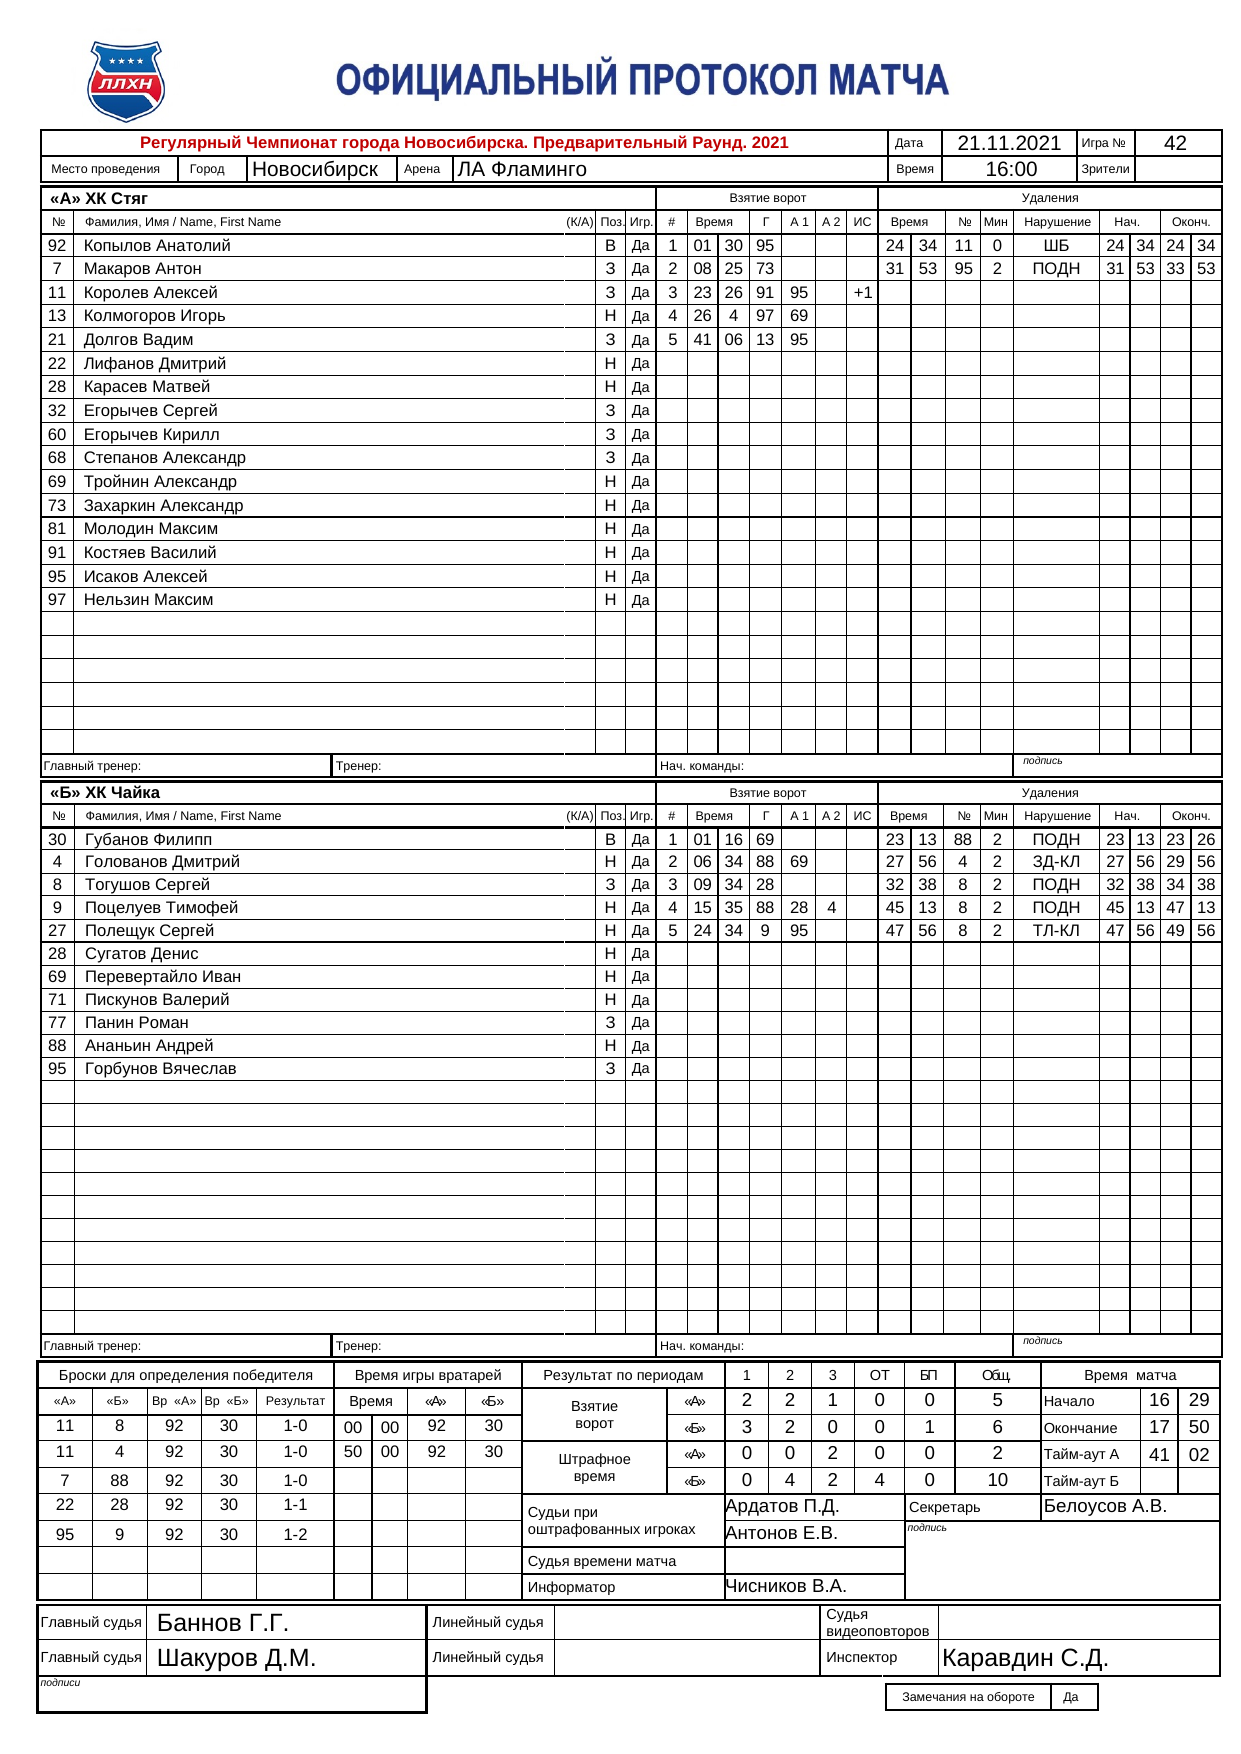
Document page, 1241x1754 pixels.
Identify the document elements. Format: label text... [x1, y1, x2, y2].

table_cell [750, 707, 781, 729]
table_cell [750, 659, 781, 682]
table_cell [626, 1242, 655, 1264]
table_cell [981, 1219, 1013, 1241]
table_cell 50 [1179, 1415, 1219, 1440]
table_cell [912, 730, 945, 753]
table_cell [335, 1547, 371, 1573]
table_cell [879, 1265, 910, 1287]
table_cell [1179, 1468, 1219, 1493]
table_cell 23 [1100, 829, 1129, 849]
table_cell [428, 1677, 882, 1711]
table_cell 56 [1192, 850, 1221, 872]
table_cell [719, 1058, 749, 1079]
table_cell [565, 1219, 595, 1241]
table_cell [565, 829, 595, 849]
table_cell 56 [912, 920, 943, 941]
table_cell [944, 1058, 980, 1079]
table_cell Королев Алексей [74, 281, 564, 303]
table_cell 06 [688, 850, 717, 872]
table_cell [688, 352, 717, 374]
table_cell Ардатов П.Д. [726, 1495, 904, 1520]
table_cell Белоусов А.В. [1042, 1495, 1219, 1520]
table_cell [1100, 1265, 1129, 1287]
table_cell [981, 1242, 1013, 1264]
table_cell [42, 1311, 74, 1333]
table_cell [202, 1547, 256, 1573]
table_cell [879, 1173, 910, 1195]
table_cell 32 [1100, 874, 1129, 895]
table_cell [596, 1150, 625, 1172]
table_cell [42, 1196, 74, 1218]
table_cell [719, 1265, 749, 1287]
table_cell [816, 257, 846, 280]
table_cell [1192, 1196, 1221, 1218]
table_cell [688, 1104, 717, 1126]
table_cell [565, 399, 595, 422]
table_cell [944, 1150, 980, 1172]
table_cell [1100, 1150, 1129, 1172]
table_cell [1100, 399, 1129, 422]
table_cell [750, 1058, 781, 1079]
table_cell [719, 376, 749, 398]
table_cell 9 [750, 920, 781, 941]
table_cell [750, 1150, 781, 1172]
table_cell [74, 707, 564, 729]
table_cell [750, 494, 781, 516]
table_cell [847, 850, 877, 872]
table_cell 31 [1100, 257, 1129, 280]
table_cell 13 [912, 896, 943, 918]
table_cell [816, 659, 846, 682]
table_cell [946, 352, 980, 374]
table_cell 1 [657, 235, 687, 256]
table_cell [565, 730, 595, 753]
table_cell [1014, 376, 1099, 398]
table_cell [912, 588, 945, 611]
table_cell [847, 1288, 877, 1310]
table_cell Нач. [1100, 805, 1160, 826]
table_cell Голованов Дмитрий [75, 850, 564, 872]
table_cell [1100, 730, 1129, 753]
table_cell 8 [944, 896, 980, 918]
table_cell [1014, 1150, 1099, 1172]
table_cell [946, 541, 980, 564]
table_cell № [944, 805, 980, 826]
table_cell [657, 1150, 687, 1172]
table_cell 24 [688, 920, 717, 941]
table_cell [816, 1058, 846, 1079]
table_header Да [1052, 1685, 1097, 1709]
table_cell [1014, 636, 1099, 658]
table_cell 91 [750, 281, 781, 303]
table_cell [75, 1081, 564, 1103]
table_cell Горбунов Вячеслав [75, 1058, 564, 1079]
table_cell [750, 612, 781, 634]
table_cell [1131, 565, 1160, 587]
table_cell [847, 446, 877, 469]
table_cell [1161, 989, 1190, 1011]
table_cell [816, 541, 846, 564]
table_cell [688, 636, 717, 658]
table_cell +1 [847, 281, 877, 303]
table_cell [373, 1547, 407, 1573]
table_cell [1100, 588, 1129, 611]
table_cell 13 [912, 829, 943, 849]
table_cell 28 [42, 943, 74, 964]
table_cell [719, 1104, 749, 1126]
table_cell [1131, 518, 1160, 540]
table_cell [782, 874, 815, 895]
table_cell Н [596, 352, 625, 374]
table_cell [1100, 281, 1129, 303]
table_cell 92 [148, 1468, 201, 1493]
table_cell [981, 588, 1013, 611]
table_cell 2 [981, 920, 1013, 941]
table_cell [1161, 612, 1190, 634]
table_header Взятие ворот [657, 783, 877, 803]
table_cell [981, 305, 1013, 327]
table_cell [1100, 707, 1129, 729]
table_cell [565, 989, 595, 1011]
table_cell [1131, 305, 1160, 327]
table_cell Н [596, 305, 625, 327]
table_cell [1192, 1058, 1221, 1079]
table_cell 4 [816, 896, 846, 918]
table_cell 92 [42, 235, 73, 256]
table_cell [688, 966, 717, 987]
table_cell [1014, 612, 1099, 634]
table_cell [1161, 423, 1190, 445]
table_cell 00 [373, 1416, 407, 1440]
table_cell Шакуров Д.М. [147, 1640, 425, 1675]
table_cell [596, 1104, 625, 1126]
table_cell 24 [879, 235, 910, 256]
table_cell [879, 565, 910, 587]
table_cell [782, 683, 815, 706]
table_cell ПОДН [1014, 257, 1099, 280]
table_cell [1192, 943, 1221, 964]
table_cell 71 [42, 989, 74, 1011]
table_cell [1192, 446, 1221, 469]
table_cell [944, 1242, 980, 1264]
table_cell [750, 1104, 781, 1126]
table_cell [981, 966, 1013, 987]
table_cell [719, 494, 749, 516]
table_cell [1100, 989, 1129, 1011]
table_cell [688, 943, 717, 964]
table_cell 35 [719, 896, 749, 918]
table_cell [912, 399, 945, 422]
table_cell [657, 1104, 687, 1126]
table_cell А 1 [782, 211, 815, 233]
table_cell [719, 636, 749, 658]
table_cell [912, 494, 945, 516]
table_cell [1014, 328, 1099, 351]
table_header Игра № [1078, 131, 1134, 155]
table_cell [657, 494, 687, 516]
table_cell [912, 966, 943, 987]
table_cell [719, 989, 749, 1011]
table_cell [981, 730, 1013, 753]
table_cell Ананьин Андрей [75, 1035, 564, 1057]
table_cell Начало [1042, 1389, 1140, 1413]
table_cell [816, 636, 846, 658]
table_cell 34 [1161, 874, 1190, 895]
table_cell Захаркин Александр [74, 494, 564, 516]
table_cell 30 [202, 1468, 256, 1493]
table_cell Г [750, 805, 781, 826]
table_cell 21 [42, 328, 73, 351]
table_cell [626, 636, 655, 658]
table_cell [1161, 683, 1190, 706]
table_header 2 [769, 1363, 811, 1387]
table_cell [565, 588, 595, 611]
table_cell [719, 1288, 749, 1310]
table_cell [408, 1574, 465, 1599]
table_cell 34 [1131, 235, 1160, 256]
table_cell [93, 1574, 147, 1599]
table_cell [912, 1219, 943, 1241]
table_cell [1131, 1104, 1160, 1126]
table_cell [596, 1196, 625, 1218]
table_cell [847, 683, 877, 706]
table_cell Секретарь [906, 1495, 1040, 1520]
table_cell [1099, 1682, 1220, 1711]
table_cell [565, 707, 595, 729]
table_cell [946, 612, 980, 634]
table_cell [946, 730, 980, 753]
table_cell [816, 1012, 846, 1033]
table_cell [944, 1173, 980, 1195]
table_cell 30 [202, 1521, 256, 1546]
table_cell [816, 446, 846, 469]
table_cell [688, 1311, 717, 1333]
table_header 1 [726, 1363, 768, 1387]
table_cell [565, 281, 595, 303]
table_cell Н [596, 494, 625, 516]
table_cell 27 [42, 920, 74, 941]
table_cell [1192, 612, 1221, 634]
table_cell [688, 399, 717, 422]
table_cell [1131, 1196, 1160, 1218]
table_cell [912, 1035, 943, 1057]
table_cell 34 [1192, 235, 1221, 256]
table_cell [75, 1242, 564, 1264]
table_cell «Б» [93, 1389, 147, 1413]
table_cell [847, 707, 877, 729]
table_cell [1131, 1219, 1160, 1241]
table_cell [847, 305, 877, 327]
table_cell [257, 1547, 333, 1573]
table_cell [565, 966, 595, 987]
table_cell [847, 920, 877, 941]
table_cell [1014, 1035, 1099, 1057]
table_cell [626, 1081, 655, 1103]
table_cell 3 [657, 281, 687, 303]
table_cell [719, 730, 749, 753]
table_cell [912, 683, 945, 706]
table_cell [688, 683, 717, 706]
table_cell 69 [42, 966, 74, 987]
table_cell [1161, 966, 1190, 987]
table_cell 95 [782, 328, 815, 351]
table_cell Перевертайло Иван [75, 966, 564, 987]
table_cell З [596, 1058, 625, 1079]
table_cell [912, 1127, 943, 1149]
table_cell [565, 636, 595, 658]
table_cell [981, 376, 1013, 398]
table_cell ШБ [1014, 235, 1099, 256]
table_cell [42, 1288, 74, 1310]
table_cell [202, 1574, 256, 1599]
table_cell Оконч. [1161, 805, 1221, 826]
table_cell 30 [42, 829, 74, 849]
table_cell [847, 1219, 877, 1241]
table_header Броски для определения победителя [39, 1363, 333, 1387]
table_cell 13 [1131, 896, 1160, 918]
table_cell Н [596, 1035, 625, 1057]
table_cell Каравдин С.Д. [939, 1640, 1219, 1675]
table_cell [1014, 281, 1099, 303]
table_cell [750, 636, 781, 658]
table_cell [946, 305, 980, 327]
table_cell [1192, 683, 1221, 706]
table_cell [750, 1219, 781, 1241]
table_cell [1161, 518, 1190, 540]
table_cell [1161, 1127, 1190, 1149]
table_cell [782, 446, 815, 469]
table_cell 5 [657, 328, 687, 351]
table_cell [596, 1127, 625, 1149]
table_cell [816, 966, 846, 987]
table_cell 26 [1192, 829, 1221, 849]
table_cell Степанов Александр [74, 446, 564, 469]
table_cell [657, 423, 687, 445]
table_cell [1161, 1288, 1190, 1310]
table_cell # [657, 805, 687, 826]
table_cell 26 [688, 305, 717, 327]
table_cell 0 [769, 1442, 811, 1467]
table_cell [1161, 588, 1190, 611]
table_cell 91 [42, 541, 73, 564]
table_cell [74, 683, 564, 706]
table_cell [1161, 470, 1190, 493]
table_cell [981, 1173, 1013, 1195]
table_cell 88 [93, 1468, 147, 1493]
table_cell 13 [1131, 829, 1160, 849]
table_cell [1014, 1219, 1099, 1241]
table_cell [373, 1574, 407, 1599]
table_cell [565, 541, 595, 564]
table_cell 5 [956, 1389, 1040, 1413]
table_cell [912, 1173, 943, 1195]
table_cell [688, 989, 717, 1011]
table_cell 2 [812, 1468, 854, 1493]
table_cell [1192, 588, 1221, 611]
table_cell [847, 896, 877, 918]
table_cell 32 [879, 874, 910, 895]
table_cell [981, 1265, 1013, 1287]
table_cell [1192, 1242, 1221, 1264]
table_cell [688, 1288, 717, 1310]
table_cell [750, 376, 781, 398]
table_cell [335, 1468, 371, 1493]
table_cell [816, 305, 846, 327]
table_cell Да [626, 989, 655, 1011]
table_cell 0 [855, 1389, 904, 1413]
table_cell [75, 1196, 564, 1218]
table_cell Новосибирск [248, 157, 396, 181]
table_cell [1014, 1288, 1099, 1310]
table_cell [750, 1288, 781, 1310]
table_cell [912, 565, 945, 587]
table_cell [565, 1150, 595, 1172]
table_cell [847, 470, 877, 493]
table_cell [1161, 1242, 1190, 1264]
table_cell [42, 1219, 74, 1241]
table_cell [912, 1242, 943, 1264]
table_cell 30 [202, 1441, 256, 1467]
table_cell [1192, 328, 1221, 351]
table_cell [657, 1058, 687, 1079]
table_cell Линейный судья [428, 1606, 554, 1639]
table_cell Время [879, 805, 943, 826]
table_cell [1161, 565, 1190, 587]
table_cell 06 [719, 328, 749, 351]
table_cell «А» [39, 1389, 92, 1413]
table_cell [782, 659, 815, 682]
table_cell [816, 1035, 846, 1057]
table_cell [1192, 659, 1221, 682]
table_cell Макаров Антон [74, 257, 564, 280]
table_cell Н [596, 541, 625, 564]
table_cell 0 [905, 1468, 954, 1493]
table_cell 2 [812, 1442, 854, 1467]
table_cell 69 [782, 850, 815, 872]
table_cell 38 [912, 874, 943, 895]
table_cell # [657, 211, 687, 233]
table_cell [816, 423, 846, 445]
table_cell [816, 1311, 846, 1333]
table_cell [782, 989, 815, 1011]
table_cell 4 [719, 305, 749, 327]
table_cell [565, 874, 595, 895]
table_cell [879, 1127, 910, 1149]
table_cell [257, 1574, 333, 1599]
table_cell [981, 989, 1013, 1011]
table_cell [782, 423, 815, 445]
table_cell [879, 1081, 910, 1103]
table_cell 88 [750, 896, 781, 918]
table_cell [565, 565, 595, 587]
table_cell 16 [1141, 1389, 1177, 1413]
table_cell [688, 1150, 717, 1172]
table_cell [946, 376, 980, 398]
table_cell [816, 850, 846, 872]
table_cell [1100, 1035, 1129, 1057]
table_cell [42, 1173, 74, 1195]
table_cell [626, 612, 655, 634]
table_cell [782, 399, 815, 422]
table_cell [688, 1242, 717, 1264]
table_cell [657, 1196, 687, 1218]
table_cell Окончание [1042, 1415, 1140, 1440]
table_cell [1131, 1311, 1160, 1333]
table_cell [596, 636, 625, 658]
table_cell [879, 446, 910, 469]
table_cell [782, 352, 815, 374]
table_cell [719, 659, 749, 682]
table_cell [912, 281, 945, 303]
table_cell [1131, 328, 1160, 351]
table_cell [565, 1081, 595, 1103]
table_cell [466, 1547, 521, 1573]
table_cell [879, 707, 910, 729]
table_cell [981, 541, 1013, 564]
table_cell [596, 612, 625, 634]
table_cell [657, 446, 687, 469]
table_cell 24 [1161, 235, 1190, 256]
table_cell [1131, 636, 1160, 658]
table_cell [750, 1242, 781, 1264]
table_cell [1014, 423, 1099, 445]
table_cell [912, 305, 945, 327]
table_cell [688, 1265, 717, 1287]
table_cell [1192, 565, 1221, 587]
table_cell [750, 1012, 781, 1033]
table_cell Фамилия, Имя / Name, First Name [75, 805, 565, 826]
table_cell [1014, 1311, 1099, 1333]
table_cell [719, 683, 749, 706]
table_cell [750, 683, 781, 706]
table_cell [879, 494, 910, 516]
table_cell [912, 1012, 943, 1033]
table_cell Главный судья [39, 1640, 146, 1675]
table_cell [74, 730, 564, 753]
table_cell [719, 1012, 749, 1033]
table_cell [1014, 399, 1099, 422]
table_cell [1192, 966, 1221, 987]
table_cell [657, 565, 687, 587]
table_cell 27 [879, 850, 910, 872]
table_cell [373, 1494, 407, 1520]
table_cell [981, 612, 1013, 634]
table_cell [657, 1081, 687, 1103]
table_cell [782, 376, 815, 398]
table_cell [912, 1196, 943, 1218]
table_cell [879, 1311, 910, 1333]
table_cell Время [879, 211, 945, 233]
table_cell Егорычев Сергей [74, 399, 564, 422]
table_cell [1131, 612, 1160, 634]
table_cell В [596, 235, 625, 256]
table_cell [782, 829, 815, 849]
table_cell 45 [1100, 896, 1129, 918]
table_cell [750, 1265, 781, 1287]
table_cell Долгов Вадим [74, 328, 564, 351]
table_cell 31 [879, 257, 910, 280]
table_cell [42, 683, 73, 706]
table_cell [912, 1288, 943, 1310]
table_cell [816, 1242, 846, 1264]
table_cell [981, 707, 1013, 729]
table_cell 26 [719, 281, 749, 303]
table_cell [1161, 541, 1190, 564]
table_cell [1192, 423, 1221, 445]
table_cell Колмогоров Игорь [74, 305, 564, 327]
table_cell 92 [148, 1494, 201, 1520]
table_cell [847, 494, 877, 516]
table_cell Н [596, 565, 625, 587]
table_cell [750, 565, 781, 587]
table_cell 8 [42, 874, 74, 895]
table_cell [1192, 399, 1221, 422]
table_cell [1014, 541, 1099, 564]
table_cell [1014, 683, 1099, 706]
table_cell [565, 494, 595, 516]
table_cell [879, 730, 910, 753]
table_cell [75, 1150, 564, 1172]
table_cell [1192, 1127, 1221, 1149]
table_cell [1131, 1035, 1160, 1057]
table_cell 56 [912, 850, 943, 872]
table_cell [335, 1494, 371, 1520]
table_cell 34 [719, 920, 749, 941]
table_cell 41 [1141, 1441, 1177, 1467]
table_cell [1192, 1288, 1221, 1310]
table_cell [1131, 966, 1160, 987]
table_cell [816, 1196, 846, 1218]
table_cell 92 [148, 1441, 201, 1467]
table_cell [688, 1127, 717, 1149]
table_cell 33 [1161, 257, 1190, 280]
table_cell 2 [956, 1442, 1040, 1467]
table_cell Тренер: [333, 1335, 655, 1356]
table_cell [688, 1219, 717, 1241]
table_cell [981, 494, 1013, 516]
table_cell [657, 470, 687, 493]
table_cell [816, 1150, 846, 1172]
table_cell 47 [879, 920, 910, 941]
table_cell [1100, 423, 1129, 445]
table_cell [1131, 470, 1160, 493]
table_cell Да [626, 829, 655, 849]
table_cell [782, 636, 815, 658]
table_cell З [596, 399, 625, 422]
table_cell [42, 636, 73, 658]
table_header 3 [812, 1363, 854, 1387]
table_cell [847, 352, 877, 374]
table_cell [719, 1081, 749, 1103]
table_cell [750, 1196, 781, 1218]
table_cell [847, 730, 877, 753]
table_cell [596, 659, 625, 682]
table_cell [626, 1288, 655, 1310]
table_cell [1100, 1012, 1129, 1033]
table_cell [39, 1574, 92, 1599]
table_cell Время [889, 157, 941, 181]
table_cell Поз. [596, 211, 625, 233]
table_cell [42, 1150, 74, 1172]
table_cell [981, 1127, 1013, 1149]
table_cell 16:00 [943, 157, 1076, 181]
table_cell [847, 1173, 877, 1195]
table_cell 2 [981, 896, 1013, 918]
table_cell Антонов Е.В. [726, 1521, 904, 1546]
table_cell [879, 612, 910, 634]
table_header Удаления [879, 188, 1221, 209]
table_cell [466, 1468, 521, 1493]
table_cell Фамилия, Имя / Name, First Name [74, 211, 565, 233]
table_cell [1100, 612, 1129, 634]
table_cell [688, 494, 717, 516]
table_cell [981, 1311, 1013, 1333]
table_header Взятие ворот [657, 188, 877, 209]
table_cell [816, 1288, 846, 1310]
table_cell 7 [42, 257, 73, 280]
table_cell [148, 1574, 201, 1599]
table_cell [912, 352, 945, 374]
table_cell 34 [912, 235, 945, 256]
table_cell [657, 966, 687, 987]
table_cell Место проведения [42, 157, 177, 181]
table_cell [565, 1035, 595, 1057]
table_cell [1014, 1265, 1099, 1287]
table_cell Судья времени матча [523, 1548, 724, 1573]
table_header Регулярный Чемпионат города Новосибирска. Предварительный Раунд. 2021 [42, 131, 887, 155]
table_cell [782, 707, 815, 729]
table_cell [1161, 1081, 1190, 1103]
table_cell Да [626, 257, 655, 280]
table_cell 49 [1161, 920, 1190, 941]
table_cell [1131, 1150, 1160, 1172]
table_cell 2 [769, 1389, 811, 1413]
table_cell [981, 659, 1013, 682]
table_cell [847, 376, 877, 398]
table_cell [847, 565, 877, 587]
table_cell [657, 1219, 687, 1241]
table_cell [816, 588, 846, 611]
table_cell [42, 1265, 74, 1287]
table_cell [981, 328, 1013, 351]
table_cell [565, 1196, 595, 1218]
table_cell [879, 943, 910, 964]
table_cell Молодин Максим [74, 518, 564, 540]
table_cell 01 [688, 235, 717, 256]
table_cell [626, 730, 655, 753]
table_cell [912, 612, 945, 634]
table_header Общ. [956, 1363, 1040, 1387]
table_cell [596, 1265, 625, 1287]
table_cell [879, 683, 910, 706]
table_cell Нельзин Максим [74, 588, 564, 611]
table_cell [946, 328, 980, 351]
table_cell З [596, 874, 625, 895]
table_cell [879, 659, 910, 682]
table_cell [946, 446, 980, 469]
table_cell [944, 966, 980, 987]
table_cell [335, 1521, 371, 1546]
table_cell [816, 1081, 846, 1103]
table_cell [1131, 1265, 1160, 1287]
table_cell [847, 518, 877, 540]
table_cell подпись [906, 1522, 1219, 1599]
table_cell [782, 1058, 815, 1079]
table_header 21.11.2021 [943, 131, 1076, 155]
table_cell 0 [905, 1389, 954, 1413]
table_cell [782, 730, 815, 753]
table_cell [1131, 423, 1160, 445]
table_cell 2 [726, 1389, 768, 1413]
table_cell [879, 305, 910, 327]
table_cell [1100, 352, 1129, 374]
table_cell [596, 1311, 625, 1333]
table_cell З [596, 446, 625, 469]
table_cell Нач. команды: [657, 755, 1012, 776]
table_cell [912, 1150, 943, 1172]
table_cell [1131, 399, 1160, 422]
table_cell [565, 1311, 595, 1333]
table_cell «А» [668, 1442, 724, 1467]
table_cell Да [626, 565, 655, 587]
table_cell Нач. команды: [657, 1335, 1012, 1356]
table_cell [912, 707, 945, 729]
table_cell 30 [466, 1416, 521, 1440]
table_cell [981, 1058, 1013, 1079]
table_cell [565, 518, 595, 540]
table_cell [750, 989, 781, 1011]
table_cell (К/А) [565, 211, 595, 233]
table_cell [719, 1196, 749, 1218]
table_cell [75, 1311, 564, 1333]
table_cell [1131, 659, 1160, 682]
table_cell 22 [39, 1494, 92, 1520]
table_cell 7 [39, 1468, 92, 1493]
table_cell [782, 1265, 815, 1287]
table_cell [688, 659, 717, 682]
table_cell [782, 1311, 815, 1333]
table_cell [782, 1012, 815, 1033]
table_cell [657, 730, 687, 753]
table_cell 92 [408, 1441, 465, 1467]
table_cell [750, 352, 781, 374]
table_cell Да [626, 920, 655, 941]
table_cell [1161, 281, 1190, 303]
table_cell [946, 707, 980, 729]
table_cell Да [626, 943, 655, 964]
table_cell 2 [657, 257, 687, 280]
table_cell [657, 541, 687, 564]
table_cell [1100, 328, 1129, 351]
table_cell 88 [42, 1035, 74, 1057]
table_cell [981, 636, 1013, 658]
table_cell [944, 1311, 980, 1333]
table_cell [1192, 1265, 1221, 1287]
table_cell 28 [42, 376, 73, 398]
table_cell [782, 588, 815, 611]
table_cell [1161, 446, 1190, 469]
table_cell «А» [668, 1389, 724, 1413]
table_cell 1 [812, 1389, 854, 1413]
table_cell Информатор [523, 1575, 724, 1599]
table_cell [719, 1173, 749, 1195]
table_cell 0 [981, 235, 1013, 256]
table_cell [1100, 1058, 1129, 1079]
table_cell 16 [719, 829, 749, 849]
table_cell [879, 376, 910, 398]
table_cell Мин [981, 211, 1013, 233]
table_cell [981, 1104, 1013, 1126]
table_cell 11 [39, 1441, 92, 1467]
table_cell [1014, 1127, 1099, 1149]
table_cell Да [626, 399, 655, 422]
table_cell [879, 399, 910, 422]
table_cell [1100, 376, 1129, 398]
table_cell [816, 281, 846, 303]
table_cell 34 [719, 874, 749, 895]
table_cell [1014, 1058, 1099, 1079]
table_cell [719, 1150, 749, 1172]
table_cell № [42, 805, 74, 826]
table_cell [944, 1196, 980, 1218]
table_cell [1131, 989, 1160, 1011]
table_cell 22 [42, 352, 73, 374]
table_cell [847, 257, 877, 280]
table_cell Пискунов Валерий [75, 989, 564, 1011]
table_cell 1 [657, 829, 687, 849]
table_cell З [596, 423, 625, 445]
table_cell Город [179, 157, 246, 181]
table_cell [879, 989, 910, 1011]
table_cell [847, 1081, 877, 1103]
table_cell 23 [688, 281, 717, 303]
table_cell [946, 494, 980, 516]
table_cell [1131, 281, 1160, 303]
table_cell 28 [93, 1494, 147, 1520]
table_cell [1161, 328, 1190, 351]
table_cell Панин Роман [75, 1012, 564, 1033]
table_cell 4 [657, 305, 687, 327]
table_cell Тройнин Александр [74, 470, 564, 493]
table_cell Да [626, 850, 655, 872]
table_cell Чисников В.А. [726, 1575, 904, 1599]
table_cell [1161, 1012, 1190, 1033]
table_cell [981, 446, 1013, 469]
table_cell [1131, 730, 1160, 753]
table_cell З [596, 257, 625, 280]
table_cell [626, 659, 655, 682]
table_cell подпись [1014, 755, 1221, 776]
table_cell [1131, 494, 1160, 516]
table_cell [1100, 1219, 1129, 1241]
table_cell 41 [688, 328, 717, 351]
table_cell 11 [39, 1416, 92, 1440]
table_cell [912, 376, 945, 398]
table_cell Да [626, 1012, 655, 1033]
table_cell 29 [1179, 1389, 1219, 1413]
table_cell [847, 588, 877, 611]
table_cell [1131, 446, 1160, 469]
table_cell [565, 1127, 595, 1149]
table_cell Да [626, 423, 655, 445]
table_cell [946, 659, 980, 682]
table_cell [1131, 541, 1160, 564]
table_cell [688, 612, 717, 634]
table_cell 1 [905, 1415, 954, 1440]
table_cell Да [626, 966, 655, 987]
table_cell «Б» [668, 1415, 724, 1440]
table_cell [565, 1058, 595, 1079]
table_cell [657, 1127, 687, 1149]
table_cell [912, 446, 945, 469]
table_cell [74, 636, 564, 658]
table_cell № [946, 211, 980, 233]
table_cell [816, 565, 846, 587]
table_cell [565, 423, 595, 445]
table_cell Тайм-аут А [1042, 1441, 1140, 1467]
table_cell [981, 1196, 1013, 1218]
table_cell [816, 920, 846, 941]
table_cell [42, 659, 73, 682]
table_cell 2 [981, 257, 1013, 280]
table_cell [1131, 1127, 1160, 1149]
table_cell [688, 1058, 717, 1079]
table_cell 3 [657, 874, 687, 895]
table_cell [946, 565, 980, 587]
table_cell Нарушение [1014, 805, 1099, 826]
table_cell 8 [944, 920, 980, 941]
table_cell ПОДН [1014, 874, 1099, 895]
table_cell [657, 707, 687, 729]
table_cell [782, 235, 815, 256]
table_cell 13 [750, 328, 781, 351]
table_cell [847, 829, 877, 849]
table_cell 97 [42, 588, 73, 611]
table_cell А 1 [782, 805, 815, 826]
table_cell Тогушов Сергей [75, 874, 564, 895]
table_header «А» ХК Стяг [42, 188, 655, 209]
table_cell [1161, 1173, 1190, 1195]
table_cell 3 [726, 1415, 768, 1440]
table_cell [408, 1468, 465, 1493]
table_cell [946, 636, 980, 658]
table_cell 4 [769, 1468, 811, 1493]
table_cell [981, 565, 1013, 587]
table_cell 45 [879, 896, 910, 918]
table_cell 09 [688, 874, 717, 895]
table_cell [847, 1035, 877, 1057]
table_cell [626, 1150, 655, 1172]
table_cell 1-1 [257, 1494, 333, 1520]
table_cell 69 [750, 829, 781, 849]
table_cell [565, 896, 595, 918]
table_cell [1192, 518, 1221, 540]
table_cell 4 [93, 1441, 147, 1467]
table_cell Поз. [596, 805, 625, 826]
table_cell З [596, 281, 625, 303]
table_cell 97 [750, 305, 781, 327]
table_cell [782, 1242, 815, 1264]
table_cell [879, 636, 910, 658]
table_cell [1014, 565, 1099, 587]
table_cell [719, 943, 749, 964]
table_cell [335, 1574, 371, 1599]
table_cell [1161, 305, 1190, 327]
table_cell [1100, 683, 1129, 706]
table_cell [565, 257, 595, 280]
table_cell 38 [1131, 874, 1160, 895]
table_cell [626, 1219, 655, 1241]
table_cell Тайм-аут Б [1042, 1468, 1140, 1493]
table_cell [879, 352, 910, 374]
table_cell 56 [1131, 850, 1160, 872]
table_cell [408, 1494, 465, 1520]
table_cell 47 [1100, 920, 1129, 941]
table_cell 29 [1161, 850, 1190, 872]
table_cell 2 [981, 874, 1013, 895]
table_cell Да [626, 235, 655, 256]
table_cell [565, 1288, 595, 1310]
table_cell [565, 328, 595, 351]
table_cell [847, 541, 877, 564]
table_cell [782, 1150, 815, 1172]
table_cell Н [596, 989, 625, 1011]
table_cell [688, 588, 717, 611]
table_cell [565, 446, 595, 469]
table_cell [596, 707, 625, 729]
table_cell [816, 376, 846, 398]
table_cell [1192, 470, 1221, 493]
table_cell [565, 305, 595, 327]
table_cell [42, 1127, 74, 1149]
table_cell [782, 1173, 815, 1195]
table_cell [626, 1196, 655, 1218]
table_cell [719, 1242, 749, 1264]
table_cell [466, 1494, 521, 1520]
table_cell [1131, 352, 1160, 374]
table_cell [1192, 1104, 1221, 1126]
table_cell Да [626, 328, 655, 351]
table_cell [912, 989, 943, 1011]
table_cell [596, 1081, 625, 1103]
table_cell [879, 328, 910, 351]
table_cell З [596, 328, 625, 351]
table_cell [782, 943, 815, 964]
table_cell [981, 470, 1013, 493]
table_cell [1161, 943, 1190, 964]
table_cell [1014, 707, 1099, 729]
table_cell [750, 399, 781, 422]
table_cell [657, 1242, 687, 1264]
table_cell 5 [657, 920, 687, 941]
table_cell 0 [905, 1442, 954, 1467]
table_cell 73 [42, 494, 73, 516]
table_cell 69 [42, 470, 73, 493]
table_cell [466, 1521, 521, 1546]
table_cell [719, 399, 749, 422]
table_cell [1131, 1288, 1160, 1310]
table_cell [944, 1012, 980, 1033]
table_cell [816, 399, 846, 422]
table_cell [75, 1288, 564, 1310]
table_cell [847, 874, 877, 895]
table_cell [944, 943, 980, 964]
table_header 42 [1136, 131, 1221, 155]
table_cell [565, 850, 595, 872]
table_cell [946, 423, 980, 445]
table_cell [1192, 636, 1221, 658]
table_cell 8 [93, 1416, 147, 1440]
table_cell [847, 423, 877, 445]
table_cell 77 [42, 1012, 74, 1033]
table_cell 11 [42, 281, 73, 303]
table_cell [657, 1035, 687, 1057]
table_cell 17 [1141, 1415, 1177, 1440]
table_cell 00 [335, 1416, 371, 1440]
table_cell [1192, 1035, 1221, 1057]
table_cell [596, 730, 625, 753]
table_cell [1014, 1242, 1099, 1264]
table_cell [626, 1265, 655, 1287]
table_cell 25 [719, 257, 749, 280]
table_cell [847, 966, 877, 987]
table_cell [782, 470, 815, 493]
table_cell [408, 1521, 465, 1546]
table_cell [626, 1127, 655, 1149]
table_cell 4 [944, 850, 980, 872]
table_cell 0 [726, 1468, 768, 1493]
table_cell Губанов Филипп [75, 829, 564, 849]
table_cell 73 [750, 257, 781, 280]
table_cell [596, 1219, 625, 1241]
table_cell [719, 612, 749, 634]
table_cell [816, 943, 846, 964]
table_cell [1161, 494, 1190, 516]
table_cell [1161, 730, 1190, 753]
table_cell 2 [657, 850, 687, 872]
table_cell [1100, 518, 1129, 540]
table_cell [719, 1035, 749, 1057]
table_cell Вр «А» [148, 1389, 201, 1413]
table_cell [1192, 989, 1221, 1011]
table_cell [596, 1242, 625, 1264]
table_cell [750, 730, 781, 753]
table_cell Да [626, 376, 655, 398]
table_cell 47 [1161, 896, 1190, 918]
table_cell [912, 1311, 943, 1333]
table_cell 00 [373, 1441, 407, 1467]
table_cell 27 [1100, 850, 1129, 872]
table_cell [1192, 281, 1221, 303]
table_cell [847, 328, 877, 351]
table_cell [879, 1012, 910, 1033]
table_cell [565, 235, 595, 256]
table_cell 15 [688, 896, 717, 918]
table_cell [1014, 352, 1099, 374]
table_cell Да [626, 518, 655, 540]
table_cell Лифанов Дмитрий [74, 352, 564, 374]
table_cell [688, 376, 717, 398]
table_cell [1100, 1104, 1129, 1126]
table_cell [912, 1265, 943, 1287]
table_cell [816, 730, 846, 753]
table_cell Баннов Г.Г. [147, 1606, 425, 1639]
table_cell [782, 1081, 815, 1103]
table_cell [93, 1547, 147, 1573]
table_cell ЛА Фламинго [454, 157, 887, 181]
table_cell 69 [782, 305, 815, 327]
table_cell [719, 565, 749, 587]
table_cell [816, 1219, 846, 1241]
table_cell [944, 989, 980, 1011]
table_cell [939, 1606, 1219, 1639]
table_cell Сугатов Денис [75, 943, 564, 964]
table_cell [657, 352, 687, 374]
table_cell [626, 1311, 655, 1333]
table_cell [912, 470, 945, 493]
table_cell Зрители [1078, 157, 1134, 181]
table_cell [782, 494, 815, 516]
table_cell [657, 943, 687, 964]
table_cell [719, 588, 749, 611]
table_header БП [905, 1363, 954, 1387]
table_cell № [42, 211, 73, 233]
table_cell [1014, 305, 1099, 327]
table_cell 92 [408, 1416, 465, 1440]
table_cell [944, 1127, 980, 1149]
table_header «Б» ХК Чайка [42, 783, 655, 803]
table_cell [981, 518, 1013, 540]
table_cell [657, 1173, 687, 1195]
table_cell Исаков Алексей [74, 565, 564, 587]
table_cell 95 [782, 920, 815, 941]
table_cell [912, 541, 945, 564]
table_cell 28 [782, 896, 815, 918]
table_cell [1100, 1173, 1129, 1195]
table_cell [719, 423, 749, 445]
table_cell [847, 235, 877, 256]
table_cell [1192, 376, 1221, 398]
table_cell [1014, 494, 1099, 516]
table_cell 95 [782, 281, 815, 303]
table_cell [816, 1173, 846, 1195]
table_cell [1161, 707, 1190, 729]
table_cell 95 [42, 1058, 74, 1079]
table_cell [816, 989, 846, 1011]
table_cell «Б» [668, 1468, 724, 1493]
table_cell [879, 588, 910, 611]
table_cell [912, 328, 945, 351]
table_cell [981, 399, 1013, 422]
table_cell [782, 257, 815, 280]
table_cell [782, 966, 815, 987]
table_cell 68 [42, 446, 73, 469]
table_cell [1161, 376, 1190, 398]
table_cell [782, 565, 815, 587]
table_cell [816, 328, 846, 351]
table_cell [42, 1104, 74, 1126]
table_cell [879, 1242, 910, 1264]
table_cell [1161, 352, 1190, 374]
table_cell [879, 470, 910, 493]
table_cell [565, 683, 595, 706]
table_cell Да [626, 305, 655, 327]
table_cell Линейный судья [428, 1640, 554, 1675]
table_cell [816, 518, 846, 540]
table_cell [373, 1521, 407, 1546]
table_cell [688, 1035, 717, 1057]
table_cell 4 [42, 850, 74, 872]
table_cell [42, 612, 73, 634]
table_cell Судья видеоповторов [821, 1606, 938, 1639]
table_cell [719, 1219, 749, 1241]
table_cell 30 [202, 1416, 256, 1440]
table_cell Да [626, 541, 655, 564]
table_cell ПОДН [1014, 896, 1099, 918]
table_cell Мин [981, 805, 1013, 826]
table_cell [1161, 1311, 1190, 1333]
table_cell [1161, 1104, 1190, 1126]
table_cell ТЛ-КЛ [1014, 920, 1099, 941]
table_cell 30 [719, 235, 749, 256]
table_cell [657, 612, 687, 634]
table_cell [657, 376, 687, 398]
table_cell [912, 423, 945, 445]
table_cell [750, 446, 781, 469]
table_cell Взятие ворот [523, 1389, 666, 1440]
table_cell [816, 470, 846, 493]
table_cell Нарушение [1014, 211, 1099, 233]
table_cell Полещук Сергей [75, 920, 564, 941]
table_cell Да [626, 588, 655, 611]
table_cell [912, 943, 943, 964]
table_cell 9 [93, 1521, 147, 1546]
table_cell [1161, 1219, 1190, 1241]
table_cell [946, 683, 980, 706]
table_cell [816, 1265, 846, 1287]
table_cell [657, 683, 687, 706]
table_cell [750, 1127, 781, 1149]
table_cell Да [626, 446, 655, 469]
table_cell Н [596, 588, 625, 611]
table_cell Н [596, 920, 625, 941]
table_cell Оконч. [1161, 211, 1221, 233]
table_cell [879, 966, 910, 987]
table_cell [782, 1035, 815, 1057]
table_cell [1192, 1173, 1221, 1195]
table_cell Да [626, 1035, 655, 1057]
table_cell [1100, 305, 1129, 327]
table_cell [1014, 1104, 1099, 1126]
table_cell [688, 446, 717, 469]
table_cell [750, 518, 781, 540]
table_cell ЗД-КЛ [1014, 850, 1099, 872]
table_cell [750, 588, 781, 611]
table_cell 92 [148, 1416, 201, 1440]
table_cell [1192, 707, 1221, 729]
table_cell [74, 659, 564, 682]
table_cell [879, 1196, 910, 1218]
table_header Результат по периодам [523, 1363, 724, 1387]
table_cell [981, 1035, 1013, 1057]
table_cell 1-0 [257, 1441, 333, 1467]
table_cell [946, 281, 980, 303]
table_cell 13 [42, 305, 73, 327]
table_cell [847, 1150, 877, 1172]
table_cell [75, 1265, 564, 1287]
table_cell [847, 943, 877, 964]
table_cell [847, 1012, 877, 1033]
table_cell [719, 707, 749, 729]
table_cell [816, 683, 846, 706]
table_cell [626, 1104, 655, 1126]
table_cell 2 [981, 829, 1013, 849]
table_cell 88 [944, 829, 980, 849]
table_cell Судьи при оштрафованных игроках [523, 1495, 724, 1546]
table_cell 2 [769, 1415, 811, 1440]
table_cell Результат [257, 1389, 333, 1413]
table_cell [879, 1104, 910, 1126]
table_cell [879, 281, 910, 303]
table_cell 08 [688, 257, 717, 280]
table_cell подпись [1014, 1335, 1221, 1356]
table_cell [944, 1104, 980, 1126]
table_cell [1192, 730, 1221, 753]
table_cell [879, 1150, 910, 1172]
table_cell [42, 730, 73, 753]
table_cell [719, 446, 749, 469]
table_cell [883, 1677, 1220, 1681]
table_cell [1014, 659, 1099, 682]
table_cell [782, 1196, 815, 1218]
table_cell [1161, 1196, 1190, 1218]
table_cell [750, 1311, 781, 1333]
table_cell [565, 1173, 595, 1195]
table_cell [1100, 1242, 1129, 1264]
table_cell 30 [466, 1441, 521, 1467]
table_cell Главный тренер: [42, 755, 330, 776]
table_cell [847, 1311, 877, 1333]
table_cell [565, 659, 595, 682]
table_cell [879, 423, 910, 445]
table_cell [657, 399, 687, 422]
table_cell [1131, 1058, 1160, 1079]
table_cell [750, 1173, 781, 1195]
table_cell Да [626, 352, 655, 374]
table_cell [42, 1242, 74, 1264]
table_cell [944, 1288, 980, 1310]
table_cell 0 [726, 1442, 768, 1467]
table_cell [1131, 1081, 1160, 1103]
table_cell Поцелуев Тимофей [75, 896, 564, 918]
table_cell [816, 494, 846, 516]
table_cell Да [626, 494, 655, 516]
table_cell Н [596, 518, 625, 540]
table_cell Егорычев Кирилл [74, 423, 564, 445]
table_cell [750, 1035, 781, 1057]
table_cell [944, 1035, 980, 1057]
table_cell [1161, 1058, 1190, 1079]
table_cell [816, 1127, 846, 1149]
table_cell Г [750, 211, 781, 233]
table_cell [1131, 1242, 1160, 1264]
table_cell [726, 1548, 904, 1573]
table_cell [1014, 470, 1099, 493]
table_cell [1100, 966, 1129, 987]
table_cell З [596, 1012, 625, 1033]
table_cell ПОДН [1014, 829, 1099, 849]
table_cell [847, 399, 877, 422]
table_cell [688, 423, 717, 445]
table_cell [719, 541, 749, 564]
table_cell 53 [912, 257, 945, 280]
table_cell [750, 541, 781, 564]
table_cell [688, 1012, 717, 1033]
table_cell [981, 943, 1013, 964]
table_cell [1100, 1196, 1129, 1218]
table_cell [1014, 966, 1099, 987]
table_cell [657, 659, 687, 682]
table_cell [719, 352, 749, 374]
table_cell [946, 588, 980, 611]
table_cell [688, 730, 717, 753]
table_cell [565, 920, 595, 941]
table_cell [657, 588, 687, 611]
table_cell [1161, 1035, 1190, 1057]
table_cell 95 [39, 1521, 92, 1546]
table_cell [719, 518, 749, 540]
table_cell [1100, 565, 1129, 587]
table_cell Главный судья [39, 1606, 146, 1639]
table_cell [1131, 588, 1160, 611]
table_cell [1100, 1311, 1129, 1333]
table_cell Костяев Василий [74, 541, 564, 564]
table_cell [657, 636, 687, 658]
table_header Дата [889, 131, 941, 155]
table_cell [782, 1288, 815, 1310]
table_cell 95 [750, 235, 781, 256]
table_cell [1131, 707, 1160, 729]
table_cell [555, 1640, 819, 1675]
table_cell [782, 1104, 815, 1126]
table_cell Н [596, 966, 625, 987]
table_cell [75, 1127, 564, 1149]
table_cell Копылов Анатолий [74, 235, 564, 256]
table_cell [1131, 683, 1160, 706]
table_cell 1-2 [257, 1521, 333, 1546]
table_cell 11 [946, 235, 980, 256]
table_cell [1161, 1150, 1190, 1172]
table_cell «А» [408, 1389, 465, 1413]
table_cell [981, 683, 1013, 706]
table_cell [1192, 1150, 1221, 1172]
table_cell [657, 1012, 687, 1033]
table_cell [1014, 446, 1099, 469]
table_cell [565, 470, 595, 493]
table_cell [688, 707, 717, 729]
table_cell [565, 612, 595, 634]
table_cell [75, 1219, 564, 1241]
table_cell Время [335, 1389, 407, 1413]
table_cell [847, 1265, 877, 1287]
table_cell 0 [812, 1415, 854, 1440]
table_cell [1192, 494, 1221, 516]
table_cell [1014, 1196, 1099, 1218]
table_cell [565, 943, 595, 964]
table_cell [816, 707, 846, 729]
table_cell [565, 1012, 595, 1033]
table_cell Инспектор [821, 1640, 938, 1675]
table_cell подписи [39, 1677, 425, 1711]
table_cell [944, 1081, 980, 1103]
table_cell [912, 1058, 943, 1079]
table_cell [39, 1547, 92, 1573]
table_cell [657, 1311, 687, 1333]
table_cell [1161, 1265, 1190, 1287]
table_cell 60 [42, 423, 73, 445]
table_cell 56 [1192, 920, 1221, 941]
table_cell [912, 659, 945, 682]
table_cell [1161, 399, 1190, 422]
table_cell [555, 1606, 819, 1639]
table_cell [1014, 989, 1099, 1011]
table_cell ИС [847, 211, 877, 233]
table_cell [946, 470, 980, 493]
table_cell [816, 874, 846, 895]
table_cell [1136, 157, 1221, 181]
table_cell 81 [42, 518, 73, 540]
table_cell [657, 1288, 687, 1310]
table_cell [847, 636, 877, 658]
table_cell Да [626, 874, 655, 895]
table_cell [1014, 943, 1099, 964]
table_cell [750, 966, 781, 987]
table_cell [657, 1265, 687, 1287]
table_cell [750, 1081, 781, 1103]
table_cell [981, 281, 1013, 303]
table_cell [981, 1288, 1013, 1310]
table_cell [1014, 1173, 1099, 1195]
table_cell [847, 1104, 877, 1126]
table_cell 28 [750, 874, 781, 895]
table_cell [75, 1104, 564, 1126]
table_cell [719, 1311, 749, 1333]
table_cell [816, 235, 846, 256]
table_cell 32 [42, 399, 73, 422]
table_cell [981, 1081, 1013, 1103]
table_cell [1100, 470, 1129, 493]
table_cell [782, 541, 815, 564]
table_cell 10 [956, 1468, 1040, 1493]
table_cell [750, 943, 781, 964]
table_cell [879, 1058, 910, 1079]
table_cell [912, 1104, 943, 1126]
table_cell [912, 636, 945, 658]
table_cell [688, 1081, 717, 1103]
table_cell 13 [1192, 896, 1221, 918]
table_cell [1161, 636, 1190, 658]
table_cell [1192, 541, 1221, 564]
table_cell [688, 565, 717, 587]
table_cell В [596, 829, 625, 849]
table_cell [847, 1196, 877, 1218]
table_cell Главный тренер: [42, 1335, 330, 1356]
table_cell [1100, 446, 1129, 469]
table_cell [1014, 730, 1099, 753]
table_cell Штрафное время [523, 1442, 666, 1493]
table_cell [1192, 305, 1221, 327]
table_cell [981, 352, 1013, 374]
table_cell [719, 470, 749, 493]
table_cell [1014, 588, 1099, 611]
table_cell [981, 1012, 1013, 1033]
table_cell [565, 376, 595, 398]
table_cell [1192, 1081, 1221, 1103]
table_cell [816, 1104, 846, 1126]
table_cell [148, 1547, 201, 1573]
table_cell [1192, 1219, 1221, 1241]
table_cell Игр. [626, 211, 655, 233]
table_cell Да [626, 470, 655, 493]
table_cell Время [688, 805, 749, 826]
table_cell [879, 518, 910, 540]
table_cell [1014, 518, 1099, 540]
table_cell 02 [1179, 1441, 1219, 1467]
table_cell 6 [956, 1415, 1040, 1440]
table_cell 38 [1192, 874, 1221, 895]
table_cell [74, 612, 564, 634]
table_cell [847, 1058, 877, 1079]
table_cell 4 [657, 896, 687, 918]
table_cell [879, 1219, 910, 1241]
table_cell [1100, 494, 1129, 516]
table_cell [847, 1127, 877, 1149]
table_cell [981, 423, 1013, 445]
table_cell 53 [1131, 257, 1160, 280]
table_cell 1-0 [257, 1416, 333, 1440]
table_cell [626, 707, 655, 729]
table_cell [466, 1574, 521, 1599]
table_cell [1131, 1173, 1160, 1195]
table_header Время матча [1042, 1363, 1219, 1387]
table_cell [688, 1196, 717, 1218]
table_cell [565, 1104, 595, 1126]
table_cell [782, 518, 815, 540]
table_cell Карасев Матвей [74, 376, 564, 398]
table_cell [1131, 1012, 1160, 1033]
table_cell [816, 612, 846, 634]
table_cell [750, 470, 781, 493]
table_cell [657, 989, 687, 1011]
table_cell 4 [855, 1468, 904, 1493]
table_cell [596, 683, 625, 706]
table_cell Да [626, 1058, 655, 1079]
table_cell Н [596, 470, 625, 493]
table_cell [565, 1265, 595, 1287]
table_cell [1014, 1081, 1099, 1103]
table_cell [596, 1173, 625, 1195]
table_cell Н [596, 943, 625, 964]
table_cell Тренер: [333, 755, 655, 776]
table_cell [565, 352, 595, 374]
table_cell Арена [398, 157, 452, 181]
table_cell [1141, 1468, 1177, 1493]
table_cell 92 [148, 1521, 201, 1546]
table_cell 24 [1100, 235, 1129, 256]
table_cell [719, 1127, 749, 1149]
table_cell ИС [847, 805, 877, 826]
table_cell [1192, 1012, 1221, 1033]
table_cell [1131, 943, 1160, 964]
table_cell [42, 707, 73, 729]
table_cell [565, 1242, 595, 1264]
table_cell 9 [42, 896, 74, 918]
table_cell [596, 1288, 625, 1310]
table_cell [944, 1219, 980, 1241]
table_cell Нач. [1100, 211, 1160, 233]
table_cell [1100, 659, 1129, 682]
table_header Замечания на обороте [887, 1685, 1050, 1709]
table_cell [912, 1081, 943, 1103]
table_cell [1131, 376, 1160, 398]
table_cell [879, 541, 910, 564]
table_cell 23 [879, 829, 910, 849]
table_cell 8 [944, 874, 980, 895]
table_cell [1100, 636, 1129, 658]
table_cell [688, 518, 717, 540]
table_cell [1014, 1012, 1099, 1033]
table_cell [1192, 352, 1221, 374]
table_cell 95 [42, 565, 73, 587]
table_cell 56 [1131, 920, 1160, 941]
table_cell 95 [946, 257, 980, 280]
table_cell [657, 518, 687, 540]
table_cell [1192, 1311, 1221, 1333]
table_cell [782, 1219, 815, 1241]
table_cell 88 [750, 850, 781, 872]
table_cell [946, 518, 980, 540]
table_header Время игры вратарей [335, 1363, 521, 1387]
table_cell Игр. [626, 805, 655, 826]
table_cell [626, 683, 655, 706]
table_cell [816, 829, 846, 849]
table_cell [782, 612, 815, 634]
table_cell [816, 352, 846, 374]
table_cell Да [626, 896, 655, 918]
table_cell Время [688, 211, 749, 233]
table_cell [847, 989, 877, 1011]
table_cell 34 [719, 850, 749, 872]
table_cell [946, 399, 980, 422]
table_header ОТ [855, 1363, 904, 1387]
table_cell [847, 659, 877, 682]
table_cell Н [596, 896, 625, 918]
table_cell (К/А) [565, 805, 595, 826]
table_cell [688, 470, 717, 493]
table_cell Вр «Б» [202, 1389, 256, 1413]
table_cell Н [596, 850, 625, 872]
table_cell [782, 1127, 815, 1149]
table_cell [626, 1173, 655, 1195]
table_cell Да [626, 281, 655, 303]
table_cell [1161, 659, 1190, 682]
table_cell [879, 1035, 910, 1057]
table_header Удаления [879, 783, 1221, 803]
table_cell А 2 [816, 805, 846, 826]
table_cell [750, 423, 781, 445]
table_cell [408, 1547, 465, 1573]
table_cell [373, 1468, 407, 1493]
table_cell [688, 541, 717, 564]
table_cell [1100, 1288, 1129, 1310]
table_cell [75, 1173, 564, 1195]
table_cell [1100, 1081, 1129, 1103]
picture [5, 28, 1179, 129]
table_cell [1100, 943, 1129, 964]
table_cell [879, 1288, 910, 1310]
table_cell А 2 [816, 211, 846, 233]
table_cell 30 [202, 1494, 256, 1520]
table_cell [981, 1150, 1013, 1172]
table_cell 0 [855, 1415, 904, 1440]
table_cell [912, 518, 945, 540]
table_cell 1-0 [257, 1468, 333, 1493]
table_cell [1100, 1127, 1129, 1149]
table_cell 2 [981, 850, 1013, 872]
table_cell [847, 612, 877, 634]
table_cell [719, 966, 749, 987]
table_cell «Б » [466, 1389, 521, 1413]
table_cell [42, 1081, 74, 1103]
table_cell Н [596, 376, 625, 398]
table_cell [847, 1242, 877, 1264]
table_cell 23 [1161, 829, 1190, 849]
table_cell 0 [855, 1442, 904, 1467]
table_cell 01 [688, 829, 717, 849]
table_cell [1100, 541, 1129, 564]
table_cell 53 [1192, 257, 1221, 280]
table_cell 50 [335, 1441, 371, 1467]
table_cell [944, 1265, 980, 1287]
table_cell [688, 1173, 717, 1195]
